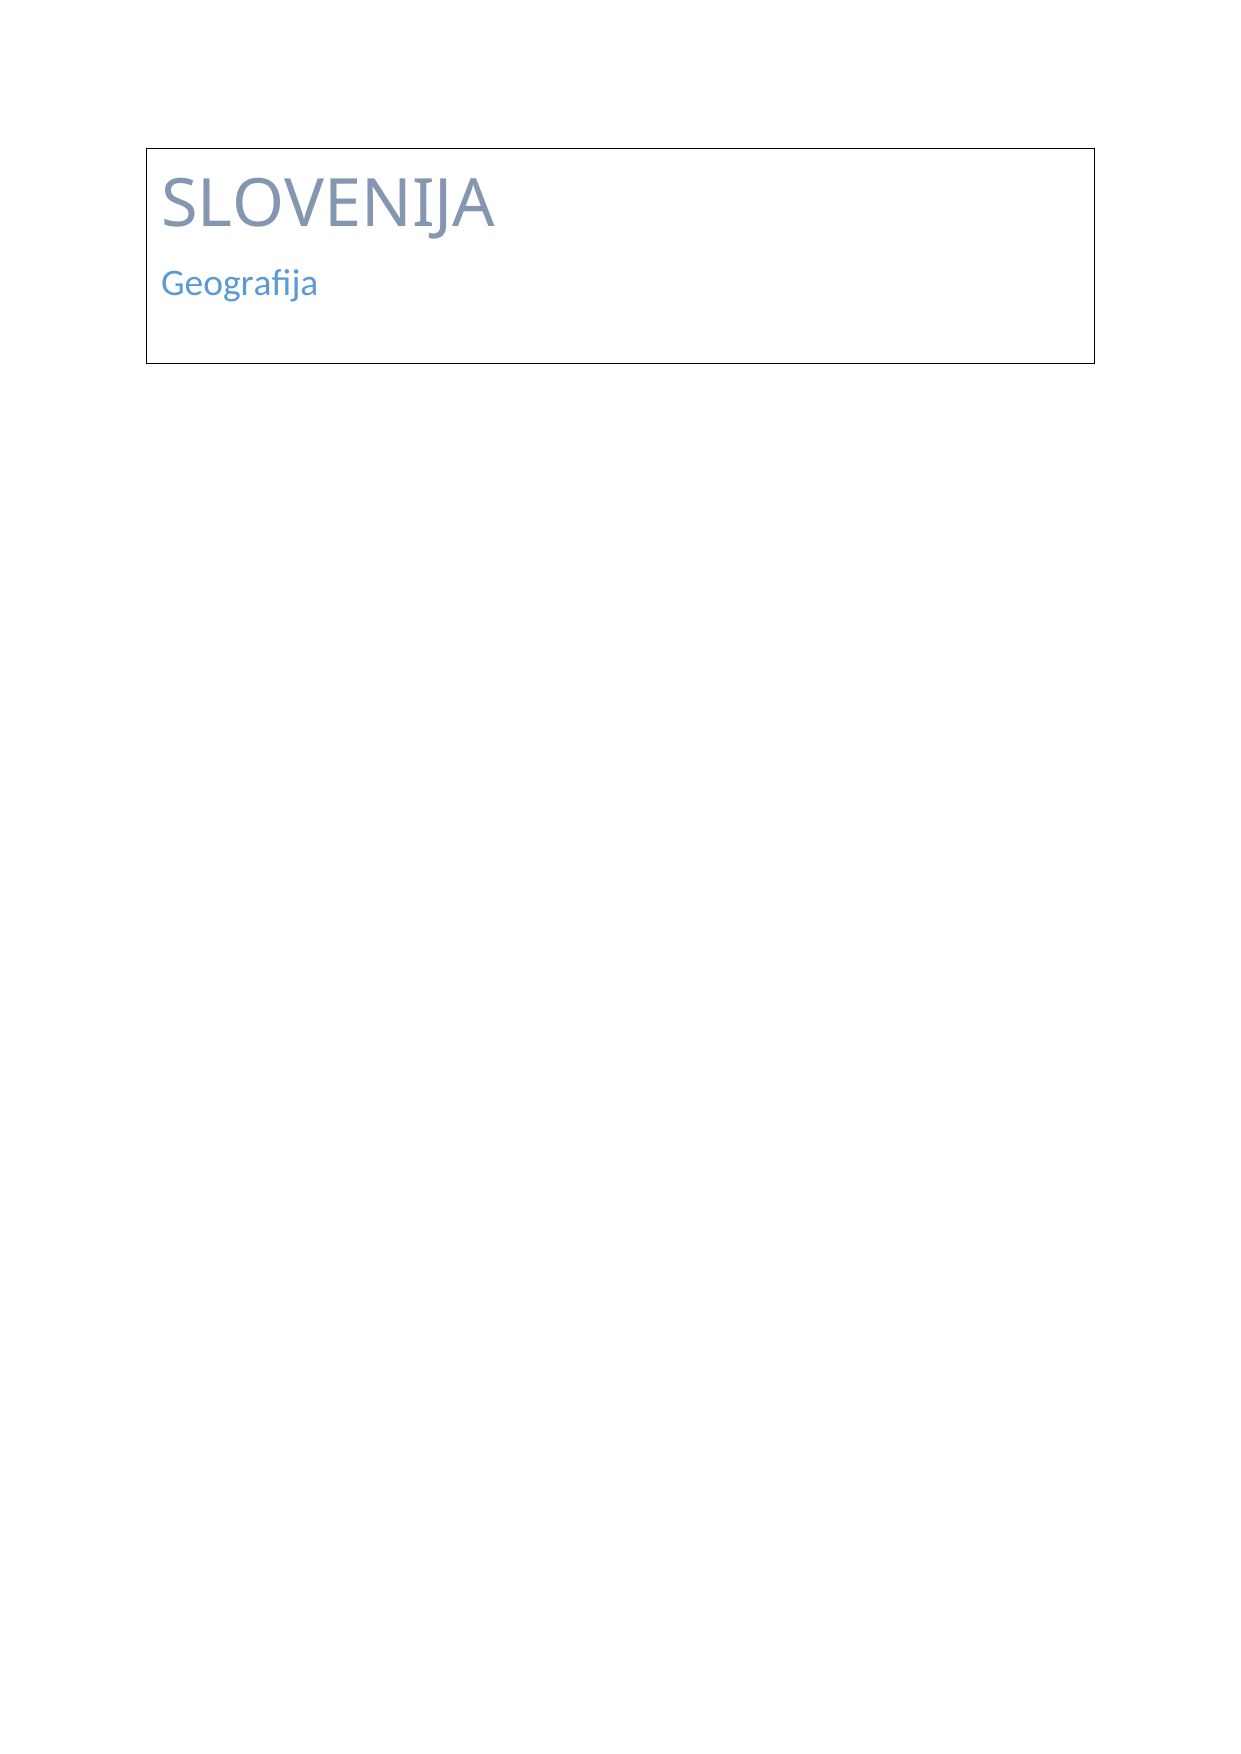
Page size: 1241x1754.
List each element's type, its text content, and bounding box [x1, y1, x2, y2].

text Slovenija [161, 155, 1079, 246]
text Geografija [161, 258, 1079, 304]
